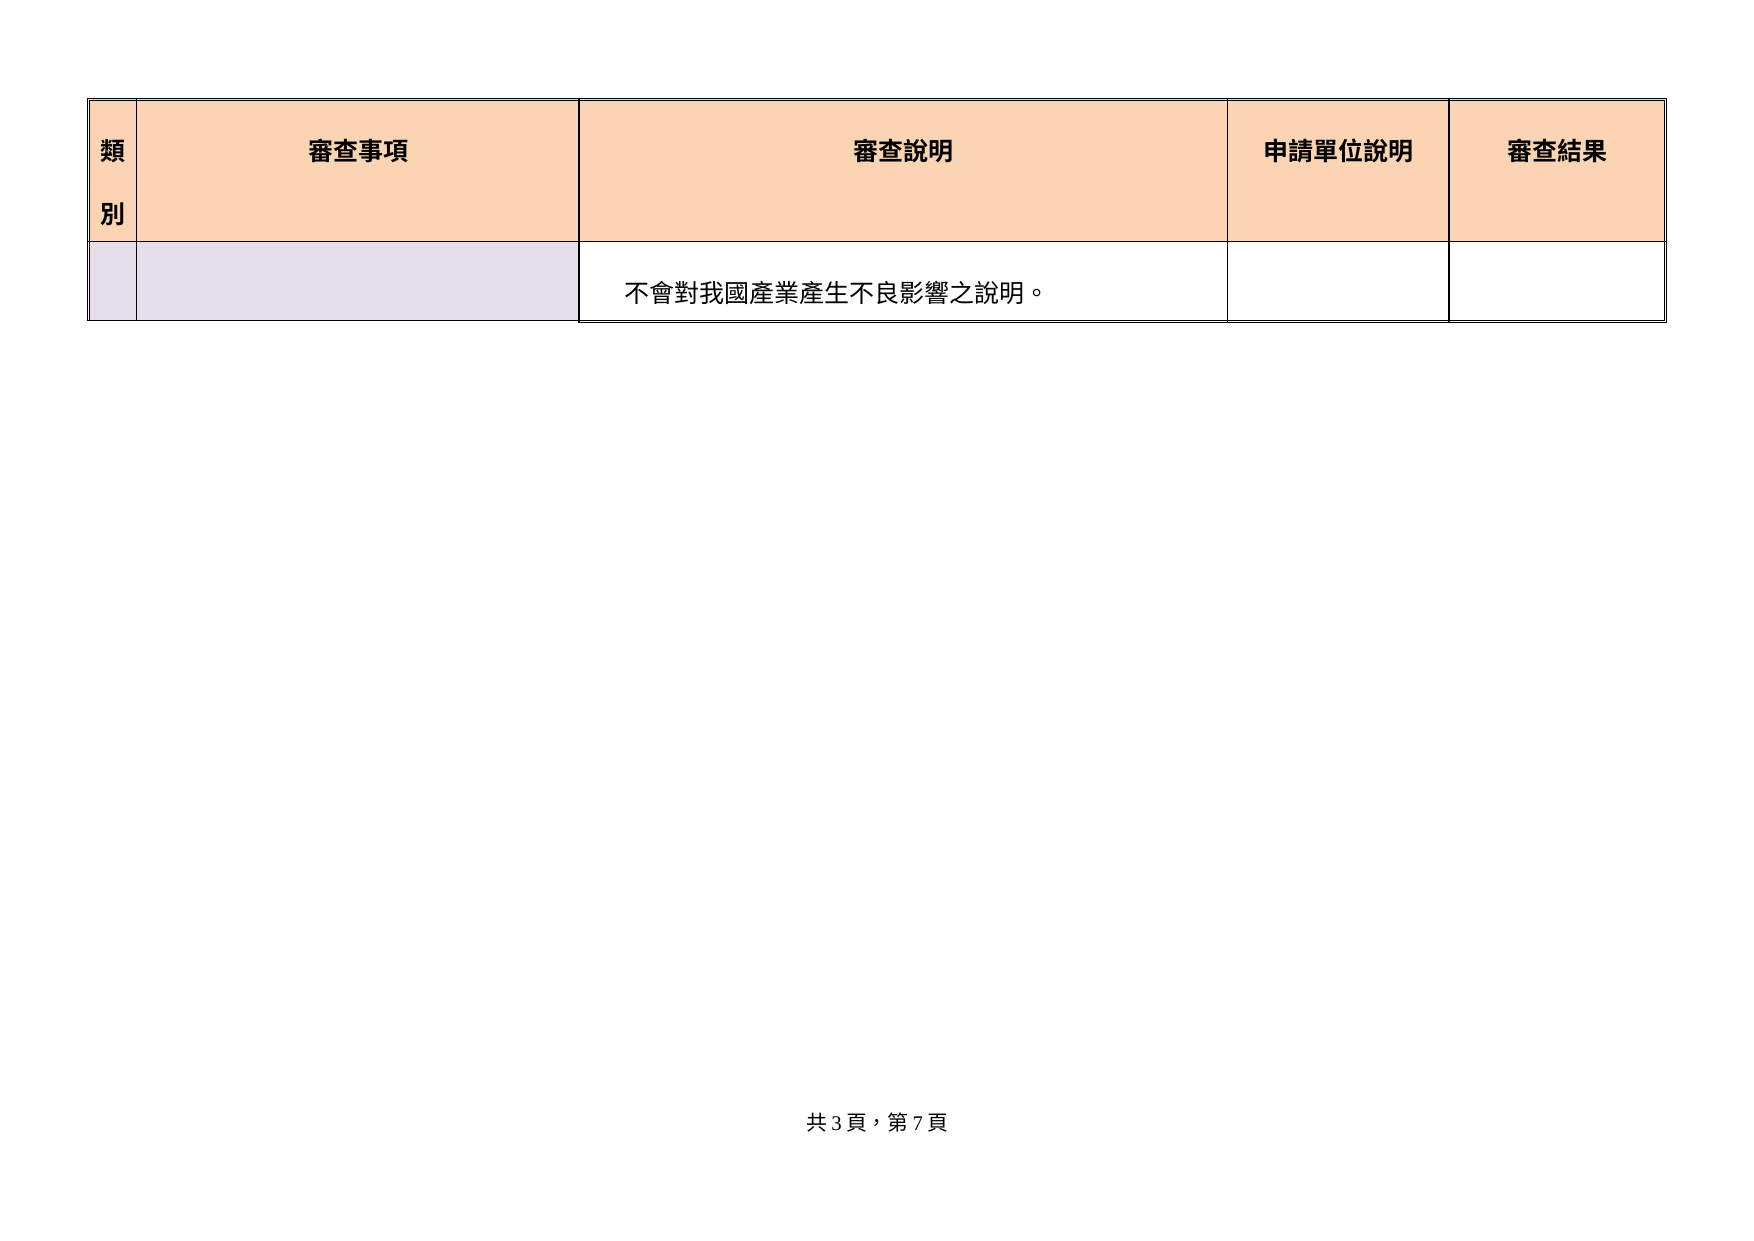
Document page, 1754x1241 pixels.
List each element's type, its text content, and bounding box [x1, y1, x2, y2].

table_header 審查事項 [137, 101, 578, 241]
table_cell [1228, 242, 1448, 320]
table_cell 執行單位進行研發成果終止維護之評估分析，應提出具體分析報告，並包含但不限於以下說明： 所申請進行終止維護之研發成果所產生之計畫資訊： 該計畫之名稱，以及所申請終止維護之成果，是否為該計畫所有成果之說明。 如為多年期計畫，其他各年計畫成果之運用情形。 該計畫之計畫書對計畫預期效益，及結案報告對於計畫成果效益之說明。如原計畫規劃及實際執行已載明該計畫所產生技術有一定之運用時效，亦應一併指出。 執行單位認定不具運用價值者之判斷方法或準則，例如，設有產學研合作委員會協助判斷之評估基準。 終止維護之判斷結果說明，例示如下： 該成果已不具運用價值之原因，例如：該等技術在技術市場上已經過時，或已有其他替代技術。 原計畫規劃之成果效益說明，已因技術或市場環境變遷而改變。 不需繼續維護該等技術，而以其他技術服務更能產生產業效益之說明。 終止維護對我國產業無不良影響之說明： 終止維護該研發成果，將使該權利不受法律給予排他性之保護，在任何人皆得使用此研發成果下，並不會對我國產業產生不良影響之說明。 [580, 242, 1227, 320]
table_header 審查結果 [1450, 101, 1664, 241]
table_cell [90, 242, 136, 320]
table_cell [137, 242, 578, 320]
table_header 審查說明 [580, 101, 1227, 241]
table_header 申請單位說明 [1228, 101, 1448, 241]
table_cell [1450, 242, 1664, 320]
table_header 類別 [90, 101, 136, 241]
